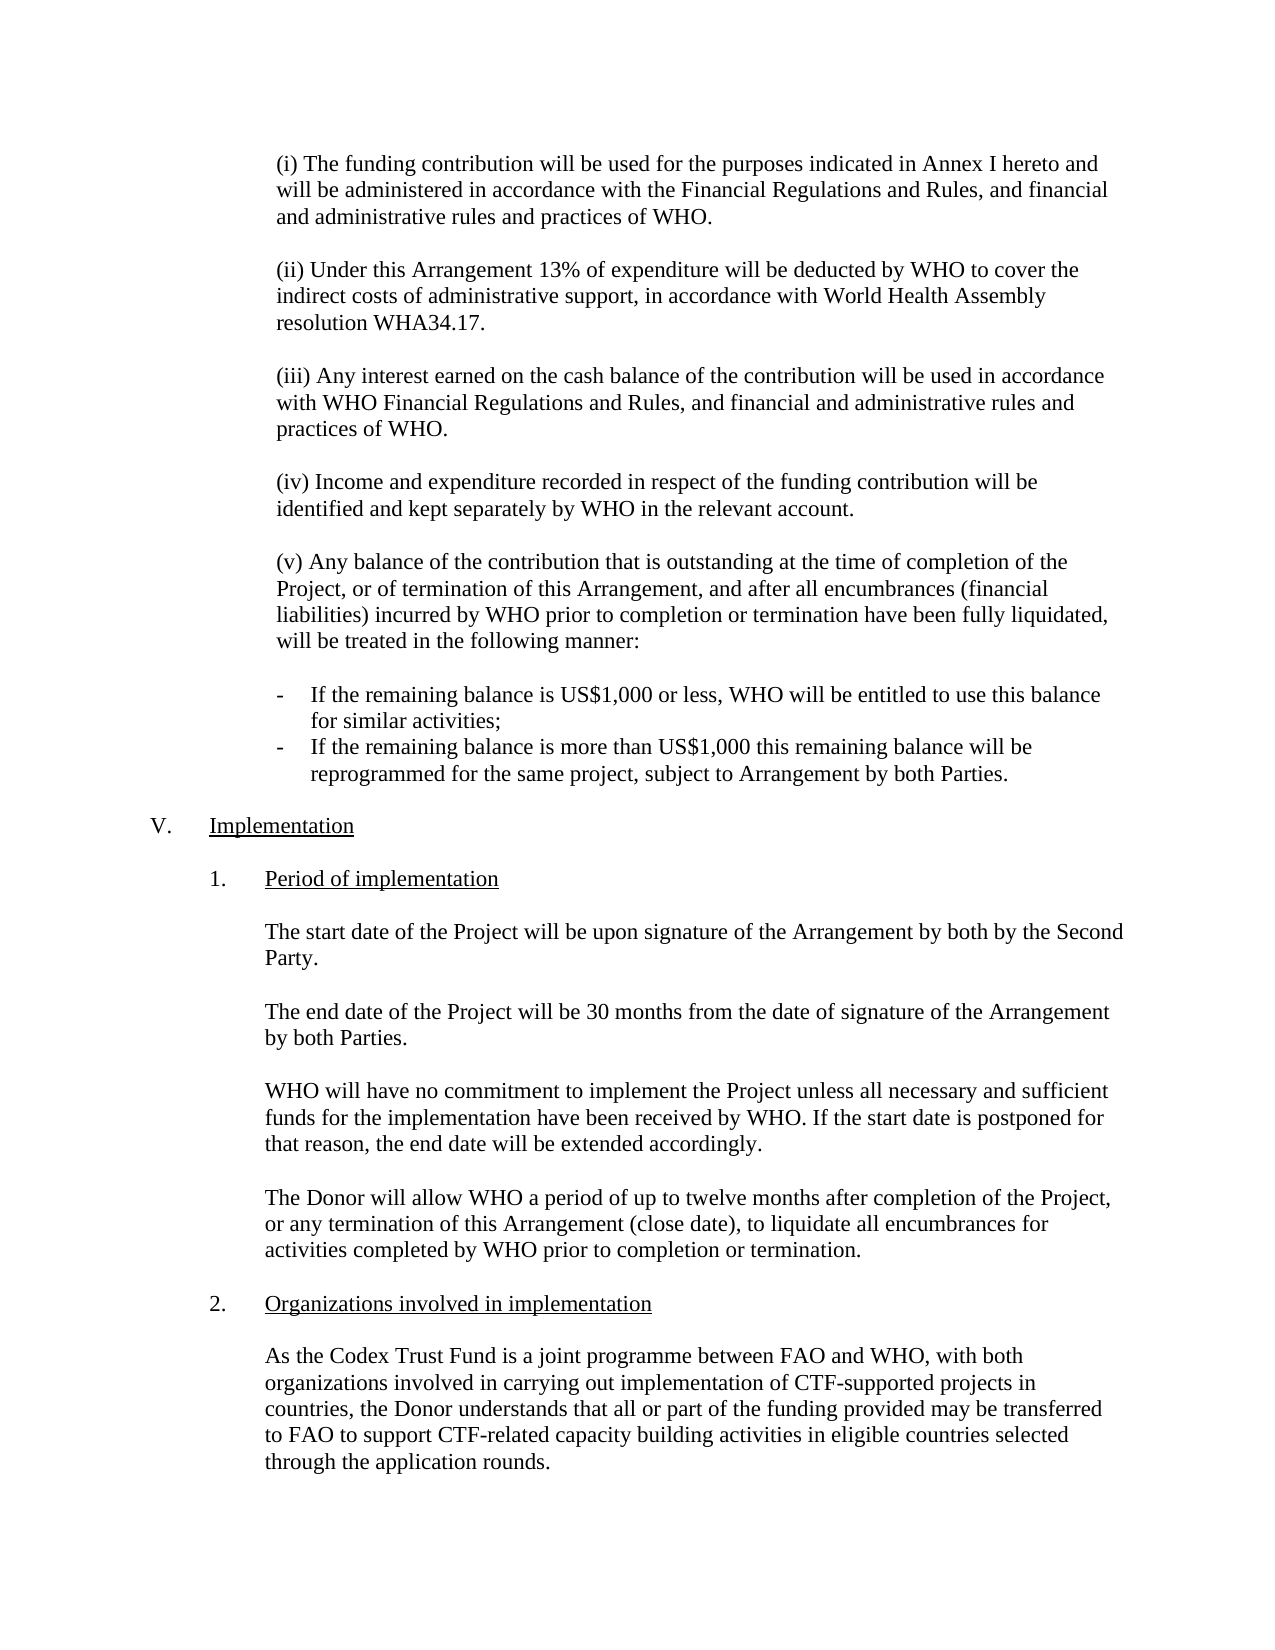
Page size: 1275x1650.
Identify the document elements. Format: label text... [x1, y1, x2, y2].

list Implementation [150, 812, 1125, 839]
list If the remaining balance is US$1,000 or less, WHO will be entitled to use this balance for similar activities; [276, 681, 1125, 733]
text (iii) Any interest earned on the cash balance of the contribution will be used in accordance with WHO Financial Regulations and Rules, and financial and administrative rules and practices of WHO. [276, 362, 1125, 441]
text (i) The funding contribution will be used for the purposes indicated in Annex I hereto and will be administered in accordance with the Financial Regulations and Rules, and financial and administrative rules and practices of WHO. [276, 150, 1125, 229]
list Period of implementation [209, 865, 1125, 892]
list If the remaining balance is more than US$1,000 this remaining balance will be reprogrammed for the same project, subject to Arrangement by both Parties. [276, 733, 1125, 786]
list As the Codex Trust Fund is a joint programme between FAO and WHO, with both organizations involved in carrying out implementation of CTF-supported projects in countries, the Donor understands that all or part of the funding provided may be transferred to FAO to support CTF-related capacity building activities in eligible countries selected through the application rounds. [264, 1342, 1125, 1474]
text (v) Any balance of the contribution that is outstanding at the time of completion of the Project, or of termination of this Arrangement, and after all encumbrances (financial liabilities) incurred by WHO prior to completion or termination have been fully liquidated, will be treated in the following manner: [276, 548, 1125, 654]
text The Donor will allow WHO a period of up to twelve months after completion of the Project, or any termination of this Arrangement (close date), to liquidate all encumbrances for activities completed by WHO prior to completion or termination. [264, 1184, 1125, 1263]
text The start date of the Project will be upon signature of the Arrangement by both by the Second Party. [264, 918, 1125, 971]
text (iv) Income and expenditure recorded in respect of the funding contribution will be identified and kept separately by WHO in the relevant account. [276, 468, 1125, 521]
text WHO will have no commitment to implement the Project unless all necessary and sufficient funds for the implementation have been received by WHO. If the start date is postponed for that reason, the end date will be extended accordingly. [264, 1077, 1125, 1157]
list Organizations involved in implementation [209, 1290, 1125, 1316]
text (ii) Under this Arrangement 13% of expenditure will be deducted by WHO to cover the indirect costs of administrative support, in accordance with World Health Assembly resolution WHA34.17. [276, 256, 1125, 335]
text The end date of the Project will be 30 months from the date of signature of the Arrangement by both Parties. [264, 998, 1125, 1050]
